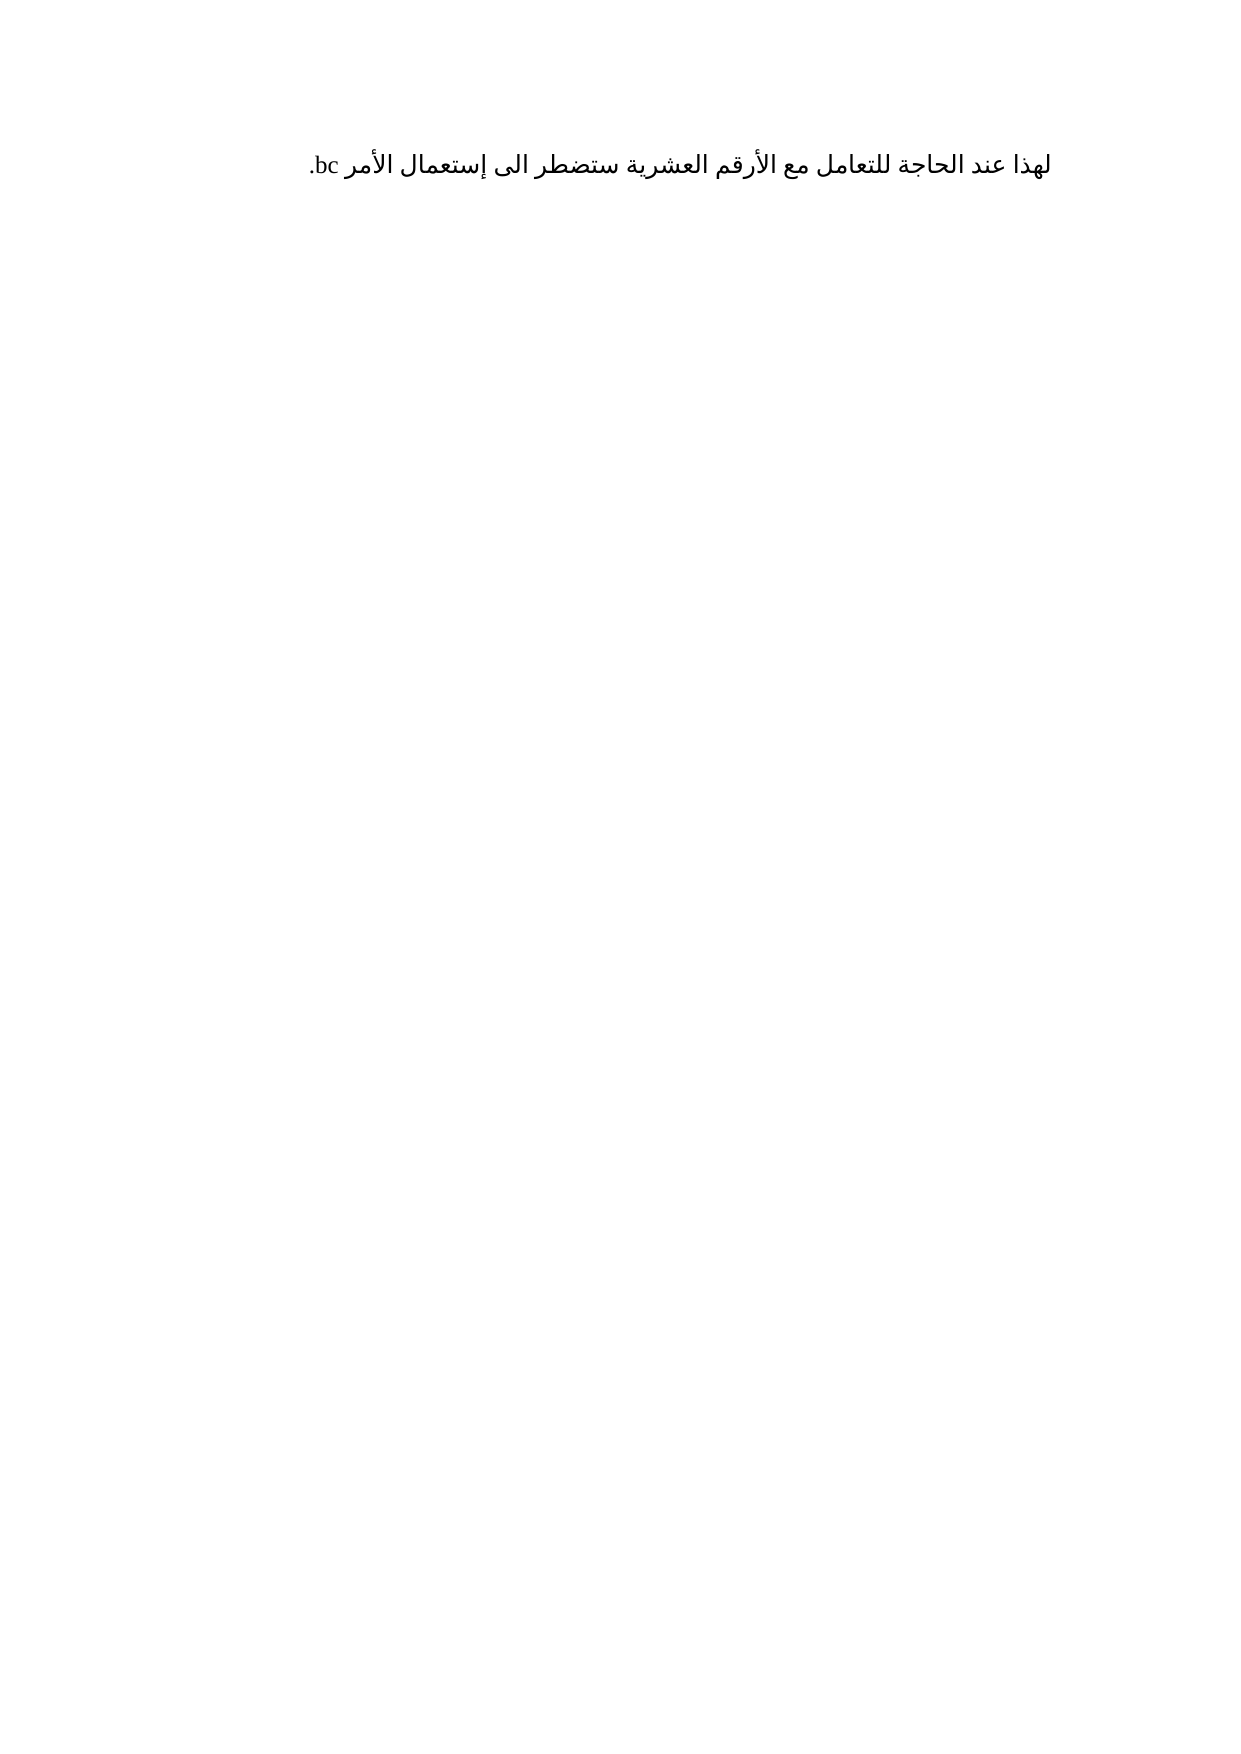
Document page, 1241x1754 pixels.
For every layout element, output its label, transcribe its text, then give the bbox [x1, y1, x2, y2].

text كيفية إستعمال المعادلات الرياضية في السكربتات: في هذا الجزء سنقوم بتوضيح كيفية يمكن إستعمال العمليات الرياضية وكيفية الإستفادة منها داخل السكربتات. عادةً تستعمل السكربتات القيم المخزنة في المتغييرات للعمليات الحسابية/الرياضية. لكن الـ BASH ليس مجهز بالكثير من الإمكانيات الحسابية/الرياضية ليقوم بهذه العمليات ولهذا يعتمد في تنفيذ هذه العمليات الحسابية الى أوامر خارجية مثل: expr وغيرها. الإمكنيات الوحيدة التي يستطيع عملها الـ BASH على مستوى العمليات الحسابية هي: 1- التعامل مع الأرقام الصحيحة Integers فقط. 2- جميع القيم يتم حجز 64 بت لها. ولهذا لن تتجاوز هذه القيم سالب 2 قوة 63 الى موجب 2 قوة 63-1. لهذا عند الحاجة للتعامل مع الأرقم العشرية ستضطر الى إستعمال الأمر bc. [187, 150, 1053, 236]
